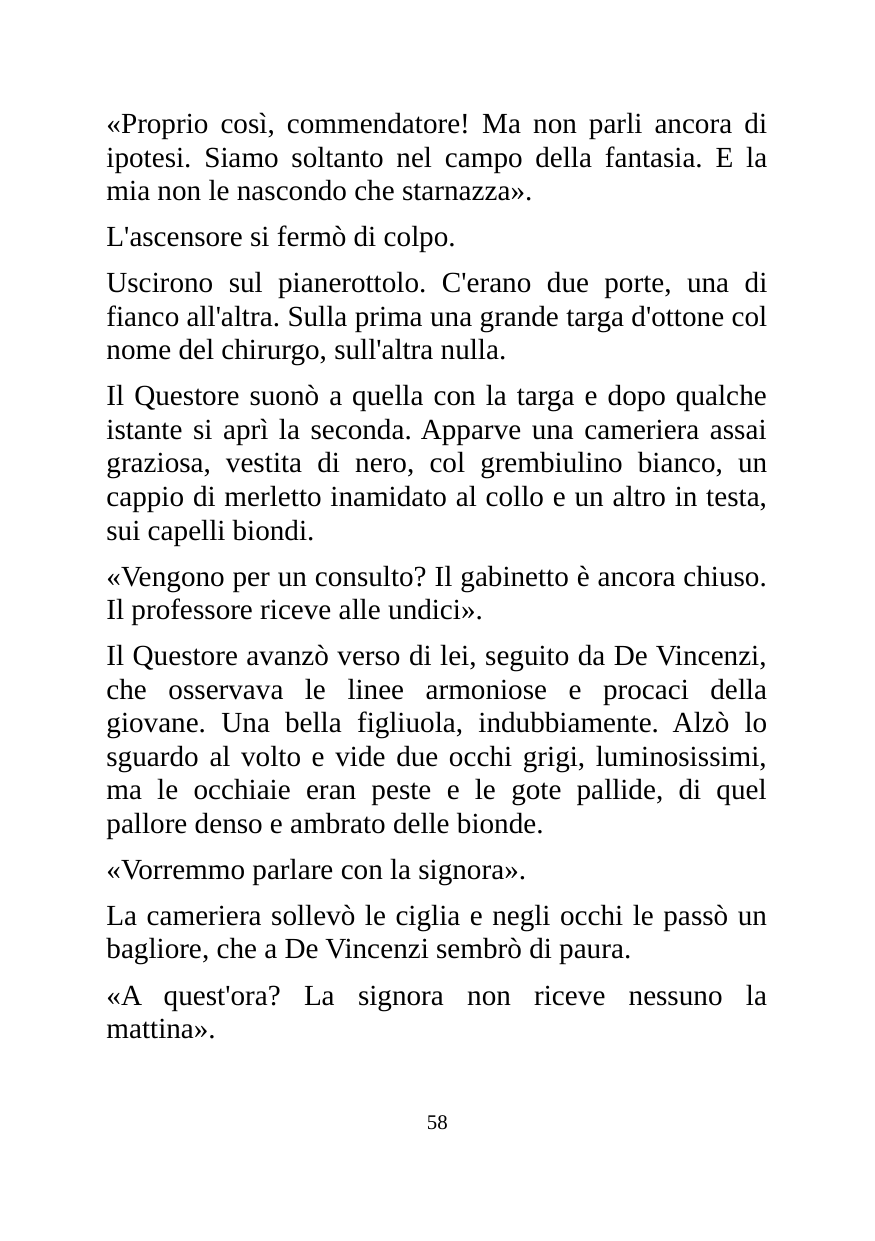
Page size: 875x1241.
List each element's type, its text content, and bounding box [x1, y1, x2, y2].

text La cameriera sollevò le ciglia e negli occhi le passò un bagliore, che a De Vincenzi sembrò di paura. [106, 898, 768, 965]
text Il Questore suonò a quella con la targa e dopo qualche istante si aprì la seconda. Apparve una cameriera assai graziosa, vestita di nero, col grembiulino bianco, un cappio di merletto inamidato al collo e un altro in testa, sui capelli biondi. [106, 378, 768, 546]
text L'ascensore si fermò di colpo. [106, 219, 768, 253]
text Uscirono sul pianerottolo. C'erano due porte, una di fianco all'altra. Sulla prima una grande targa d'ottone col nome del chirurgo, sull'altra nulla. [106, 265, 768, 366]
text «Proprio così, commendatore! Ma non parli ancora di ipotesi. Siamo soltanto nel campo della fantasia. E la mia non le nascondo che starnazza». [106, 106, 768, 207]
text «Vengono per un consulto? Il gabinetto è ancora chiuso. Il professore riceve alle undici». [106, 559, 768, 626]
text Il Questore avanzò verso di lei, seguito da De Vincenzi, che osservava le linee armoniose e procaci della giovane. Una bella figliuola, indubbiamente. Alzò lo sguardo al volto e vide due occhi grigi, luminosissimi, ma le occhiaie eran peste e le gote pallide, di quel pallore denso e ambrato delle bionde. [106, 638, 768, 839]
text «A quest'ora? La signora non riceve nessuno la mattina». [106, 978, 768, 1045]
text «Vorremmo parlare con la signora». [106, 852, 768, 886]
